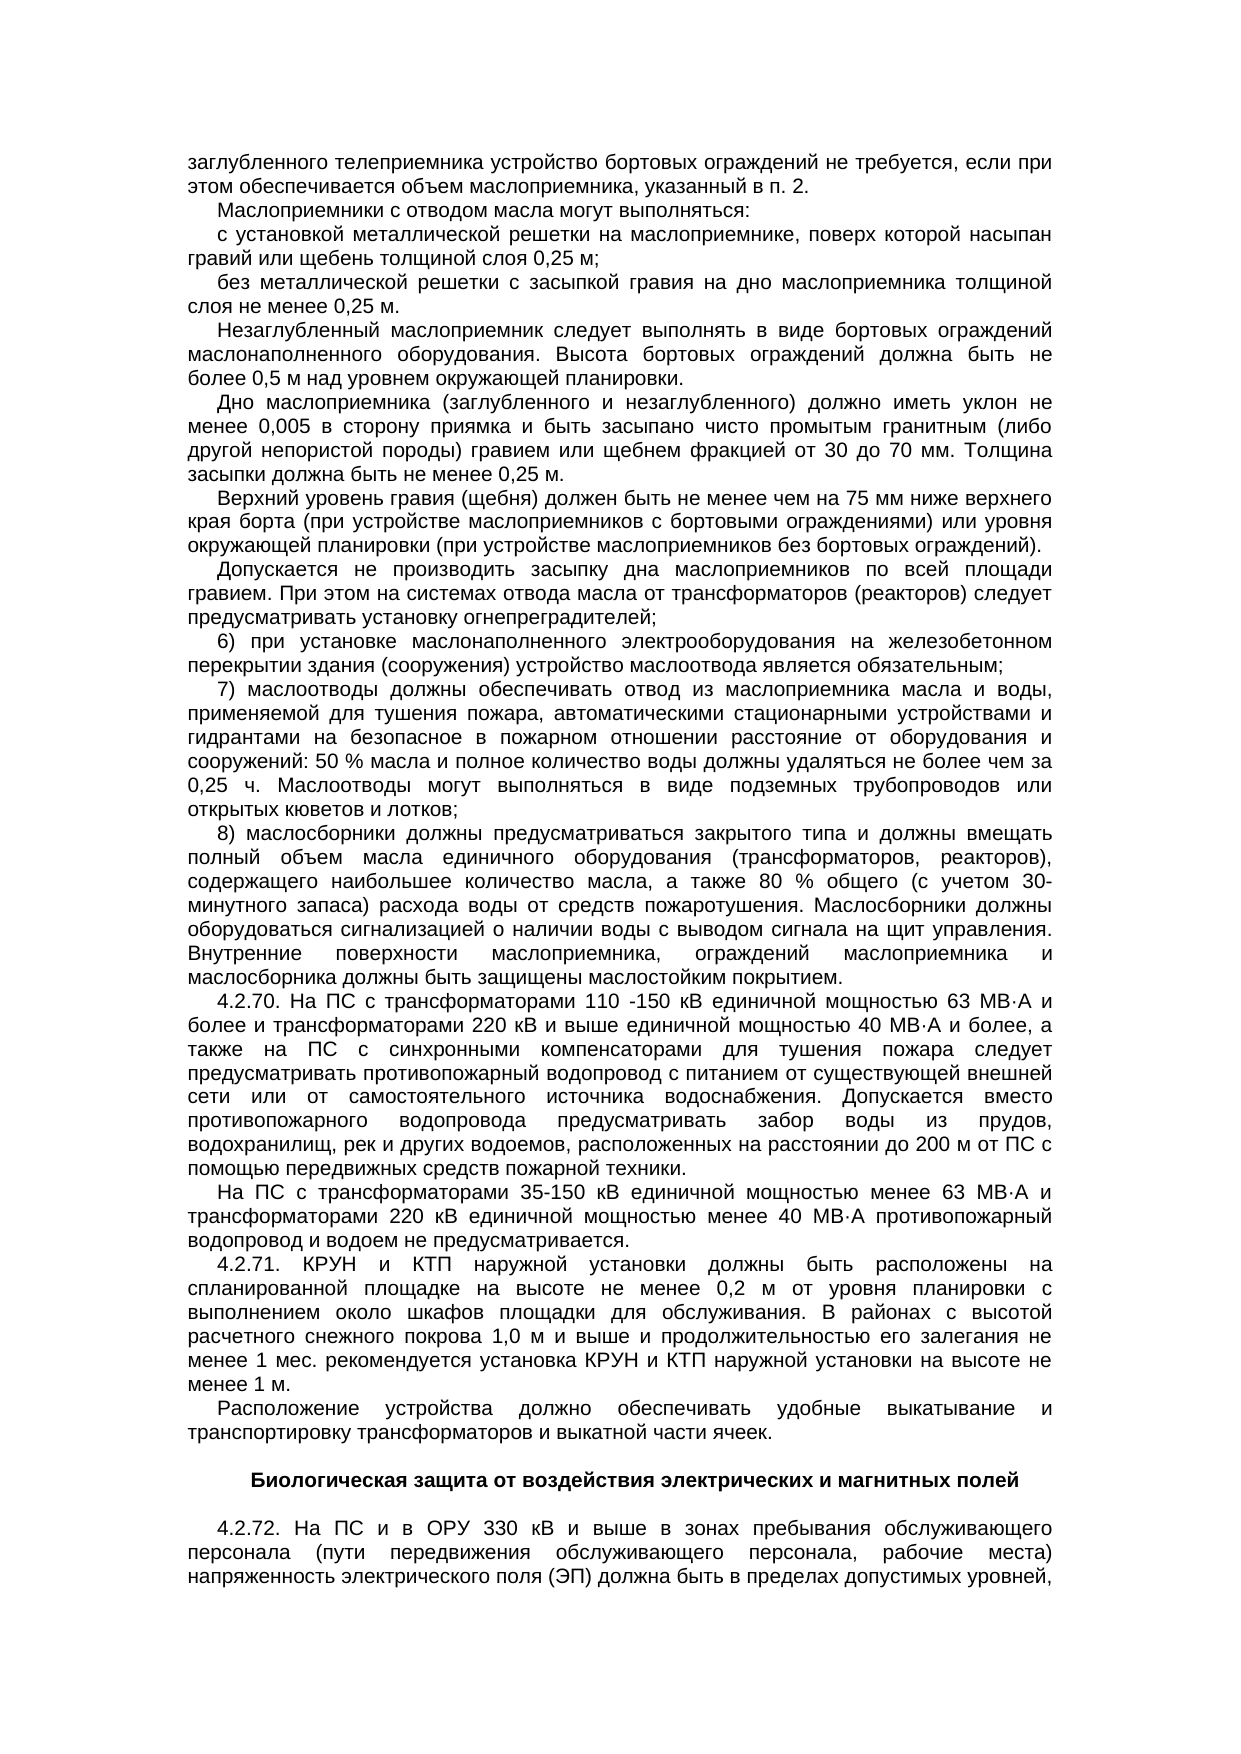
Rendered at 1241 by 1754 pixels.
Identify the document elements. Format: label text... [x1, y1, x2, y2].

text 8) маслосборники должны предусматриваться закрытого типа и должны вмещать полный объем масла единичного оборудования (трансформаторов, реакторов), содержащего наибольшее количество масла, а также 80 % общего (с учетом 30-минутного запаса) расхода воды от средств пожаротушения. Маслосборники должны оборудоваться сигнализацией о наличии воды с выводом сигнала на щит управления. Внутренние поверхности маслоприемника, ограждений маслоприемника и маслосборника должны быть защищены маслостойким покрытием. [187, 821, 1053, 988]
text Маслоприемники с отводом масла могут выполняться: [187, 198, 1053, 222]
text Биологическая защита от воздействия электрических и магнитных полей [187, 1468, 1053, 1492]
text 7) маслоотводы должны обеспечивать отвод из маслоприемника масла и воды, применяемой для тушения пожара, автоматическими стационарными устройствами и гидрантами на безопасное в пожарном отношении расстояние от оборудования и сооружений: 50 % масла и полное количество воды должны удаляться не более чем за 0,25 ч. Маслоотводы могут выполняться в виде подземных трубопроводов или открытых кюветов и лотков; [187, 677, 1053, 821]
text 4.2.72. На ПС и в ОРУ 330 кВ и выше в зонах пребывания обслуживающего персонала (пути передвижения обслуживающего персонала, рабочие места) напряженность электрического поля (ЭП) должна быть в пределах допустимых уровней, [187, 1516, 1053, 1587]
text 6) при установке маслонаполненного электрооборудования на железобетонном перекрытии здания (сооружения) устройство маслоотвода является обязательным; [187, 629, 1053, 677]
text заглубленного телеприемника устройство бортовых ограждений не требуется, если при этом обеспечивается объем маслоприемника, указанный в п. 2. [187, 150, 1053, 198]
text 4.2.70. На ПС с трансформаторами 110 -150 кВ единичной мощностью 63 МВ·А и более и трансформаторами 220 кВ и выше единичной мощностью 40 МВ·А и более, а также на ПС с синхронными компенсаторами для тушения пожара следует предусматривать противопожарный водопровод с питанием от существующей внешней сети или от самостоятельного источника водоснабжения. Допускается вместо противопожарного водопровода предусматривать забор воды из прудов, водохранилищ, рек и других водоемов, расположенных на расстоянии до 200 м от ПС с помощью передвижных средств пожарной техники. [187, 988, 1053, 1180]
text Расположение устройства должно обеспечивать удобные выкатывание и транспортировку трансформаторов и выкатной части ячеек. [187, 1396, 1053, 1444]
text с установкой металлической решетки на маслоприемнике, поверх которой насыпан гравий или щебень толщиной слоя 0,25 м; [187, 222, 1053, 270]
text Незаглубленный маслоприемник следует выполнять в виде бортовых ограждений маслонаполненного оборудования. Высота бортовых ограждений должна быть не более 0,5 м над уровнем окружающей планировки. [187, 318, 1053, 389]
text На ПС с трансформаторами 35-150 кВ единичной мощностью менее 63 МВ·А и трансформаторами 220 кВ единичной мощностью менее 40 МВ·А противопожарный водопровод и водоем не предусматривается. [187, 1180, 1053, 1252]
text 4.2.71. КРУН и КТП наружной установки должны быть расположены на спланированной площадке на высоте не менее 0,2 м от уровня планировки с выполнением около шкафов площадки для обслуживания. В районах с высотой расчетного снежного покрова 1,0 м и выше и продолжительностью его залегания не менее 1 мес. рекомендуется установка КРУН и КТП наружной установки на высоте не менее 1 м. [187, 1252, 1053, 1396]
text Верхний уровень гравия (щебня) должен быть не менее чем на 75 мм ниже верхнего края борта (при устройстве маслоприемников с бортовыми ограждениями) или уровня окружающей планировки (при устройстве маслоприемников без бортовых ограждений). [187, 485, 1053, 557]
text Допускается не производить засыпку дна маслоприемников по всей площади гравием. При этом на системах отвода масла от трансформаторов (реакторов) следует предусматривать установку огнепреградителей; [187, 557, 1053, 629]
text Дно маслоприемника (заглубленного и незаглубленного) должно иметь уклон не менее 0,005 в сторону приямка и быть засыпано чисто промытым гранитным (либо другой непористой породы) гравием или щебнем фракцией от 30 до 70 мм. Толщина засыпки должна быть не менее 0,25 м. [187, 389, 1053, 485]
text без металлической решетки с засыпкой гравия на дно маслоприемника толщиной слоя не менее 0,25 м. [187, 270, 1053, 318]
